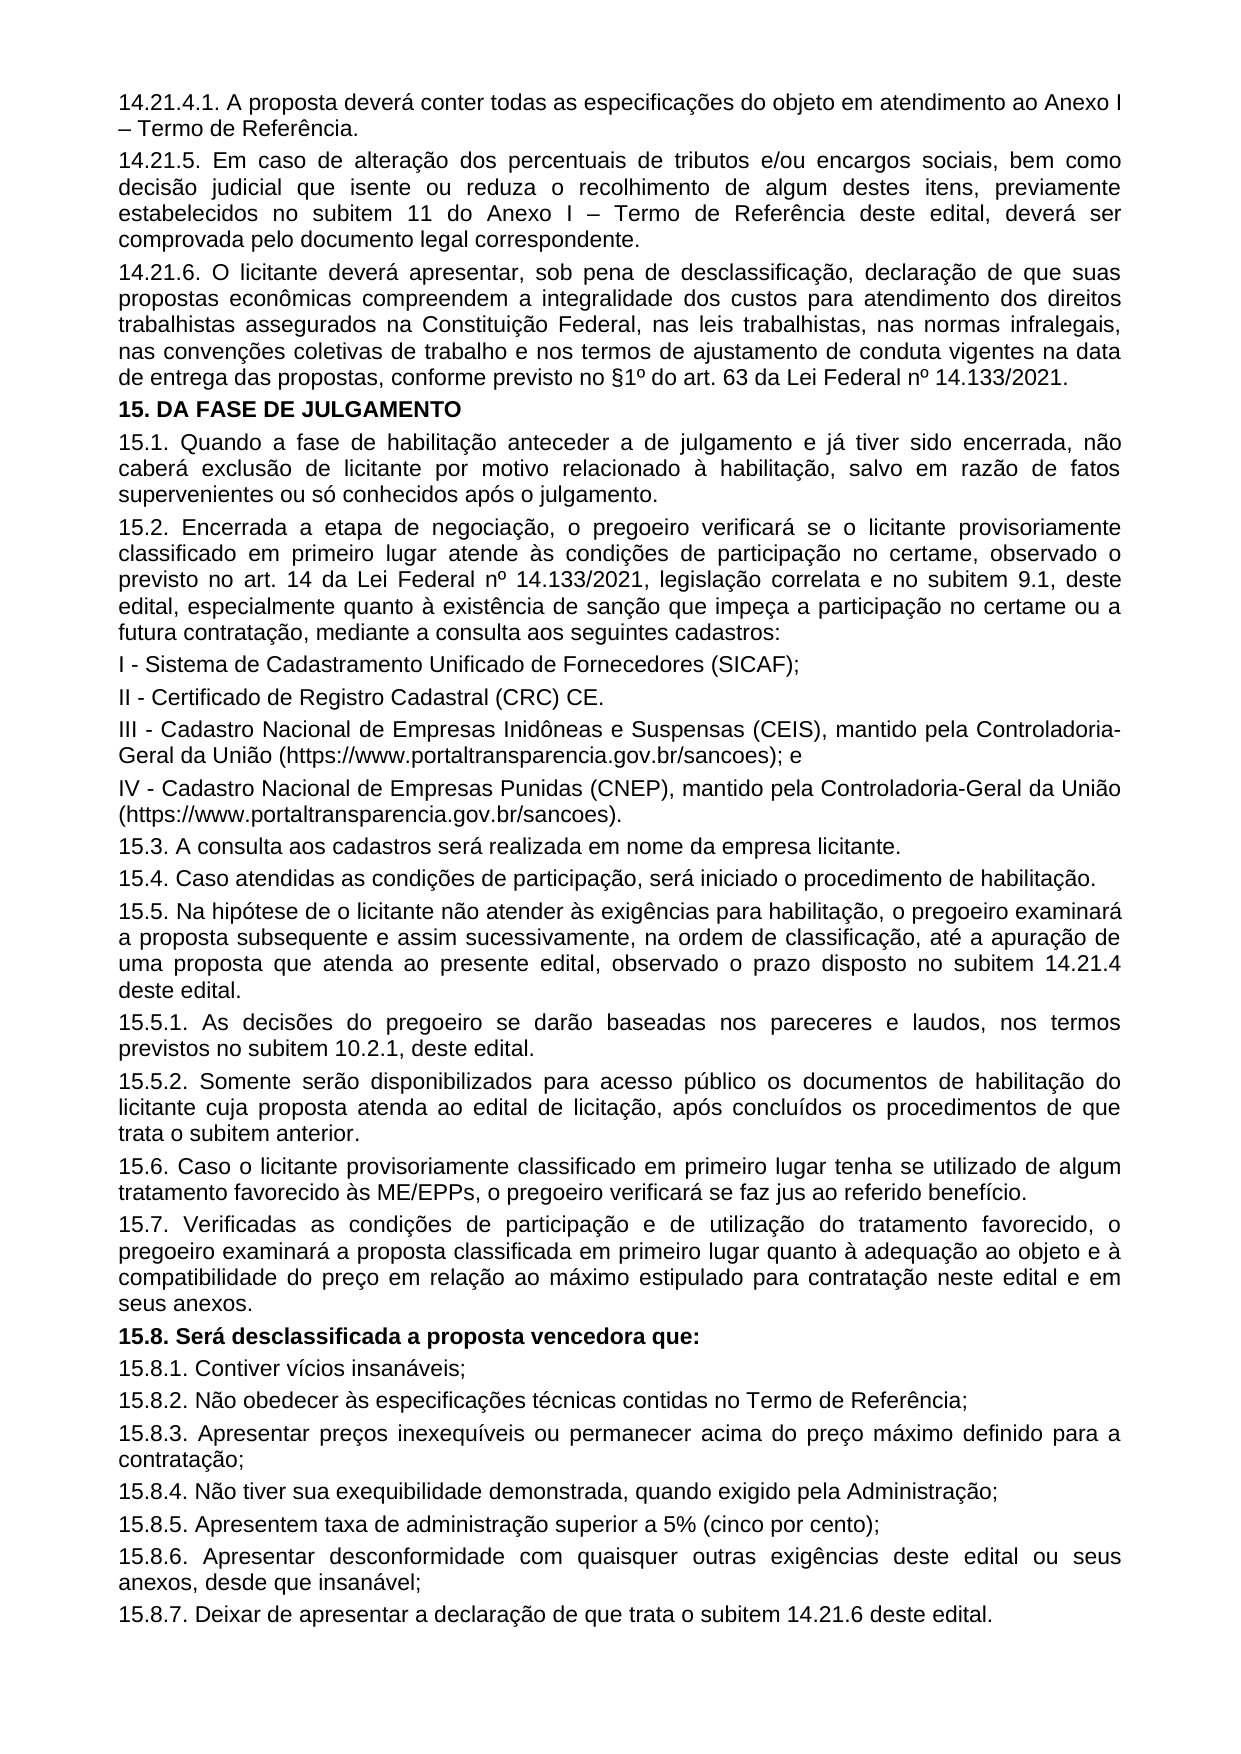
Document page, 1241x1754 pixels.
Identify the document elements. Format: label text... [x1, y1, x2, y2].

text 15.5. Na hipótese de o licitante não atender às exigências para habilitação, o pregoeiro examinará a proposta subsequente e assim sucessivamente, na ordem de classificação, até a apuração de uma proposta que atenda ao presente edital, observado o prazo disposto no subitem 14.21.4 deste edital. [118, 898, 1122, 1003]
text 14.21.4.1. A proposta deverá conter todas as especificações do objeto em atendimento ao Anexo I – Termo de Referência. [118, 88, 1122, 141]
text 15.8.5. Apresentem taxa de administração superior a 5% (cinco por cento); [118, 1511, 1122, 1537]
text 15.8.2. Não obedecer às especificações técnicas contidas no Termo de Referência; [118, 1387, 1122, 1414]
text 15.8.6. Apresentar desconformidade com quaisquer outras exigências deste edital ou seus anexos, desde que insanável; [118, 1543, 1122, 1596]
text 15.5.1. As decisões do pregoeiro se darão baseadas nos pareceres e laudos, nos termos previstos no subitem 10.2.1, deste edital. [118, 1009, 1122, 1062]
text 15.3. A consulta aos cadastros será realizada em nome da empresa licitante. [118, 833, 1122, 859]
text 15.5.2. Somente serão disponibilizados para acesso público os documentos de habilitação do licitante cuja proposta atenda ao edital de licitação, após concluídos os procedimentos de que trata o subitem anterior. [118, 1068, 1122, 1147]
text 15.1. Quando a fase de habilitação anteceder a de julgamento e já tiver sido encerrada, não caberá exclusão de licitante por motivo relacionado à habilitação, salvo em razão de fatos supervenientes ou só conhecidos após o julgamento. [118, 428, 1122, 508]
text 15.4. Caso atendidas as condições de participação, será iniciado o procedimento de habilitação. [118, 865, 1122, 892]
text 14.21.6. O licitante deverá apresentar, sob pena de desclassificação, declaração de que suas propostas econômicas compreendem a integralidade dos custos para atendimento dos direitos trabalhistas assegurados na Constituição Federal, nas leis trabalhistas, nas normas infralegais, nas convenções coletivas de trabalho e nos termos de ajustamento de conduta vigentes na data de entrega das propostas, conforme previsto no §1º do art. 63 da Lei Federal nº 14.133/2021. [118, 258, 1122, 390]
list II - Certificado de Registro Cadastral (CRC) CE. [118, 683, 1122, 710]
text 15.2. Encerrada a etapa de negociação, o pregoeiro verificará se o licitante provisoriamente classificado em primeiro lugar atende às condições de participação no certame, observado o previsto no art. 14 da Lei Federal nº 14.133/2021, legislação correlata e no subitem 9.1, deste edital, especialmente quanto à existência de sanção que impeça a participação no certame ou a futura contratação, mediante a consulta aos seguintes cadastros: [118, 513, 1122, 645]
text 15.8.1. Contiver vícios insanáveis; [118, 1355, 1122, 1381]
text 15. DA FASE DE JULGAMENTO [118, 396, 1122, 423]
text 15.8. Será desclassificada a proposta vencedora que: [118, 1323, 1122, 1349]
text 15.8.4. Não tiver sua exequibilidade demonstrada, quando exigido pela Administração; [118, 1478, 1122, 1504]
text 15.8.7. Deixar de apresentar a declaração de que trata o subitem 14.21.6 deste edital. [118, 1601, 1122, 1628]
text 15.7. Verificadas as condições de participação e de utilização do tratamento favorecido, o pregoeiro examinará a proposta classificada em primeiro lugar quanto à adequação ao objeto e à compatibilidade do preço em relação ao máximo estipulado para contratação neste edital e em seus anexos. [118, 1211, 1122, 1317]
text I - Sistema de Cadastramento Unificado de Fornecedores (SICAF); [118, 651, 1122, 678]
text 14.21.5. Em caso de alteração dos percentuais de tributos e/ou encargos sociais, bem como decisão judicial que isente ou reduza o recolhimento de algum destes itens, previamente estabelecidos no subitem 11 do Anexo I – Termo de Referência deste edital, deverá ser comprovada pelo documento legal correspondente. [118, 147, 1122, 253]
text IV - Cadastro Nacional de Empresas Punidas (CNEP), mantido pela Controladoria-Geral da União (https://www.portaltransparencia.gov.br/sancoes). [118, 774, 1122, 827]
text 15.8.3. Apresentar preços inexequíveis ou permanecer acima do preço máximo definido para a contratação; [118, 1419, 1122, 1472]
text 15.6. Caso o licitante provisoriamente classificado em primeiro lugar tenha se utilizado de algum tratamento favorecido às ME/EPPs, o pregoeiro verificará se faz jus ao referido benefício. [118, 1153, 1122, 1205]
list III - Cadastro Nacional de Empresas Inidôneas e Suspensas (CEIS), mantido pela Controladoria-Geral da União (https://www.portaltransparencia.gov.br/sancoes); e [118, 716, 1122, 768]
